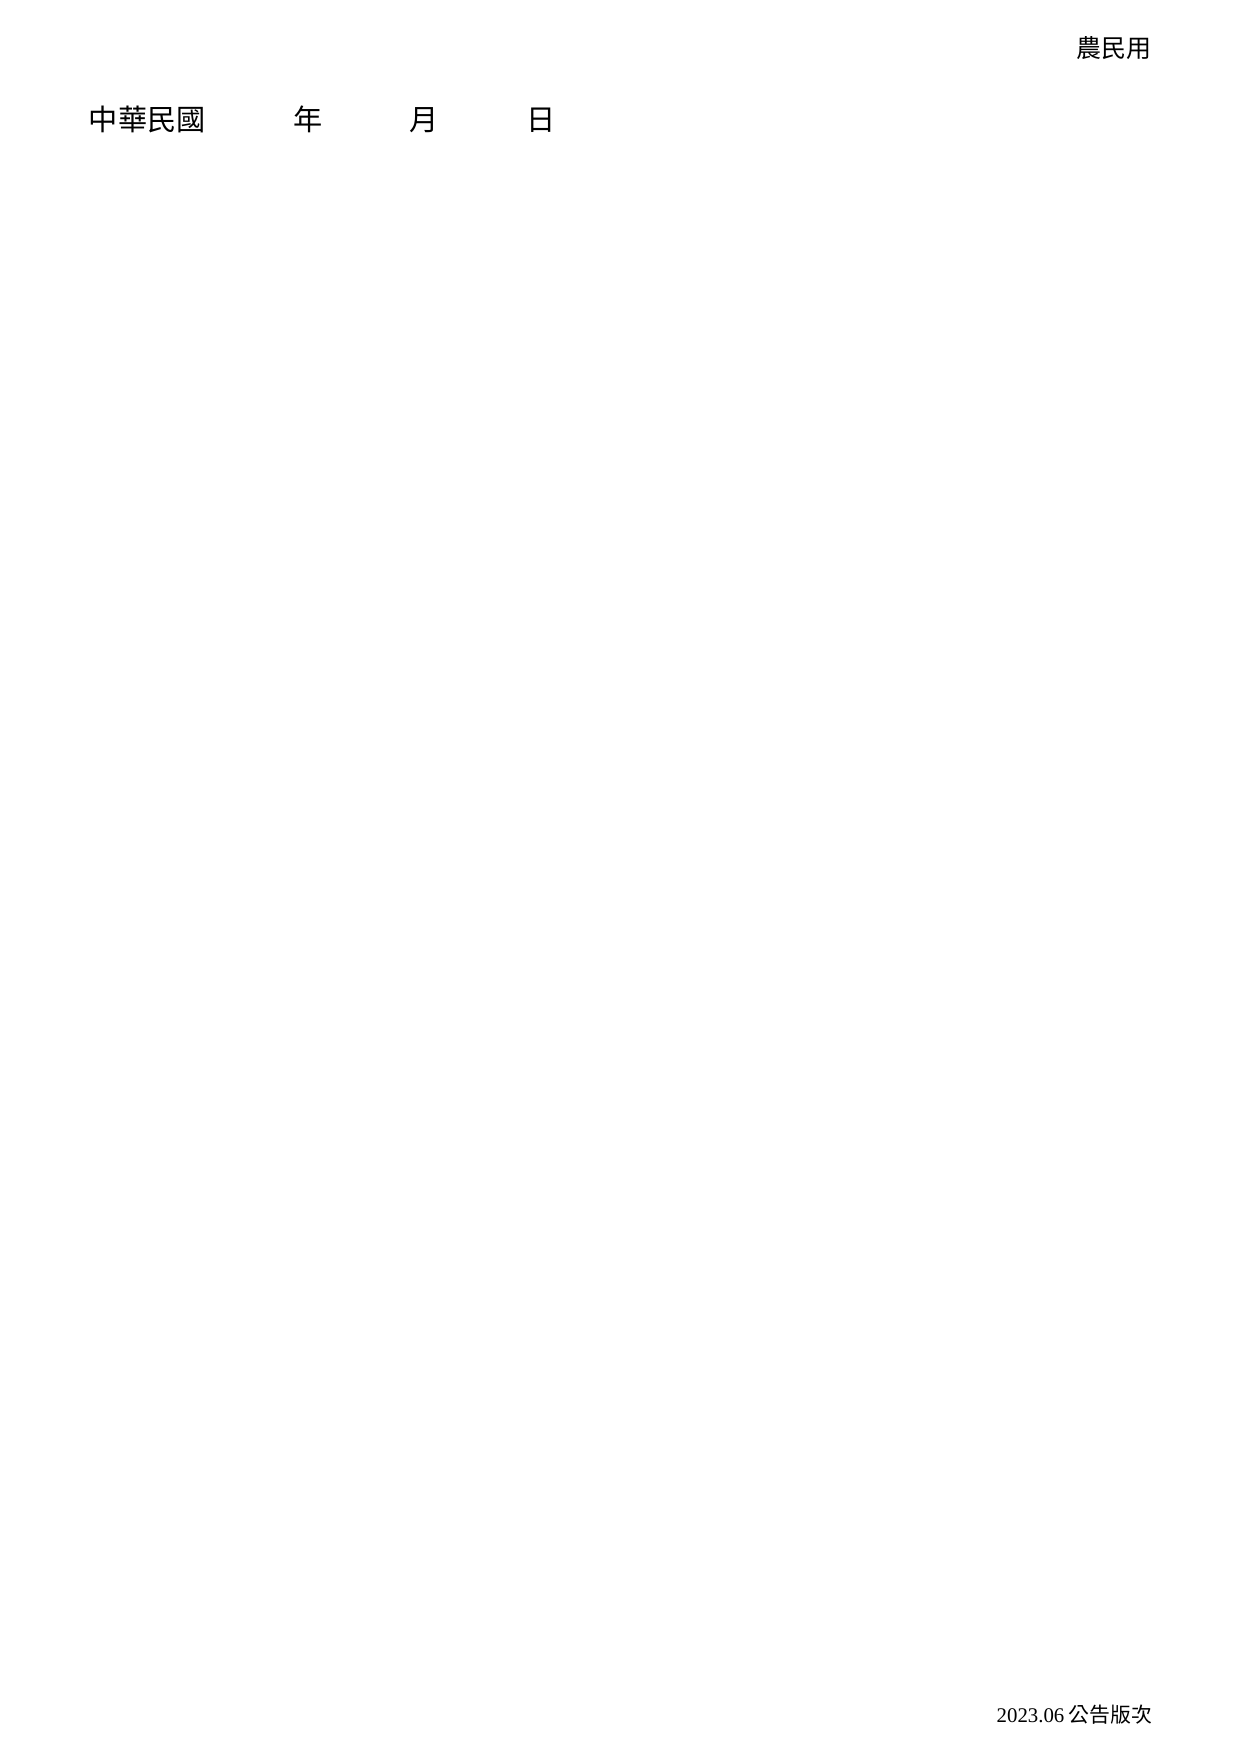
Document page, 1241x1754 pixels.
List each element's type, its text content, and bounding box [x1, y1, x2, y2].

text 中華民國 年 月 日 [89, 74, 1152, 149]
